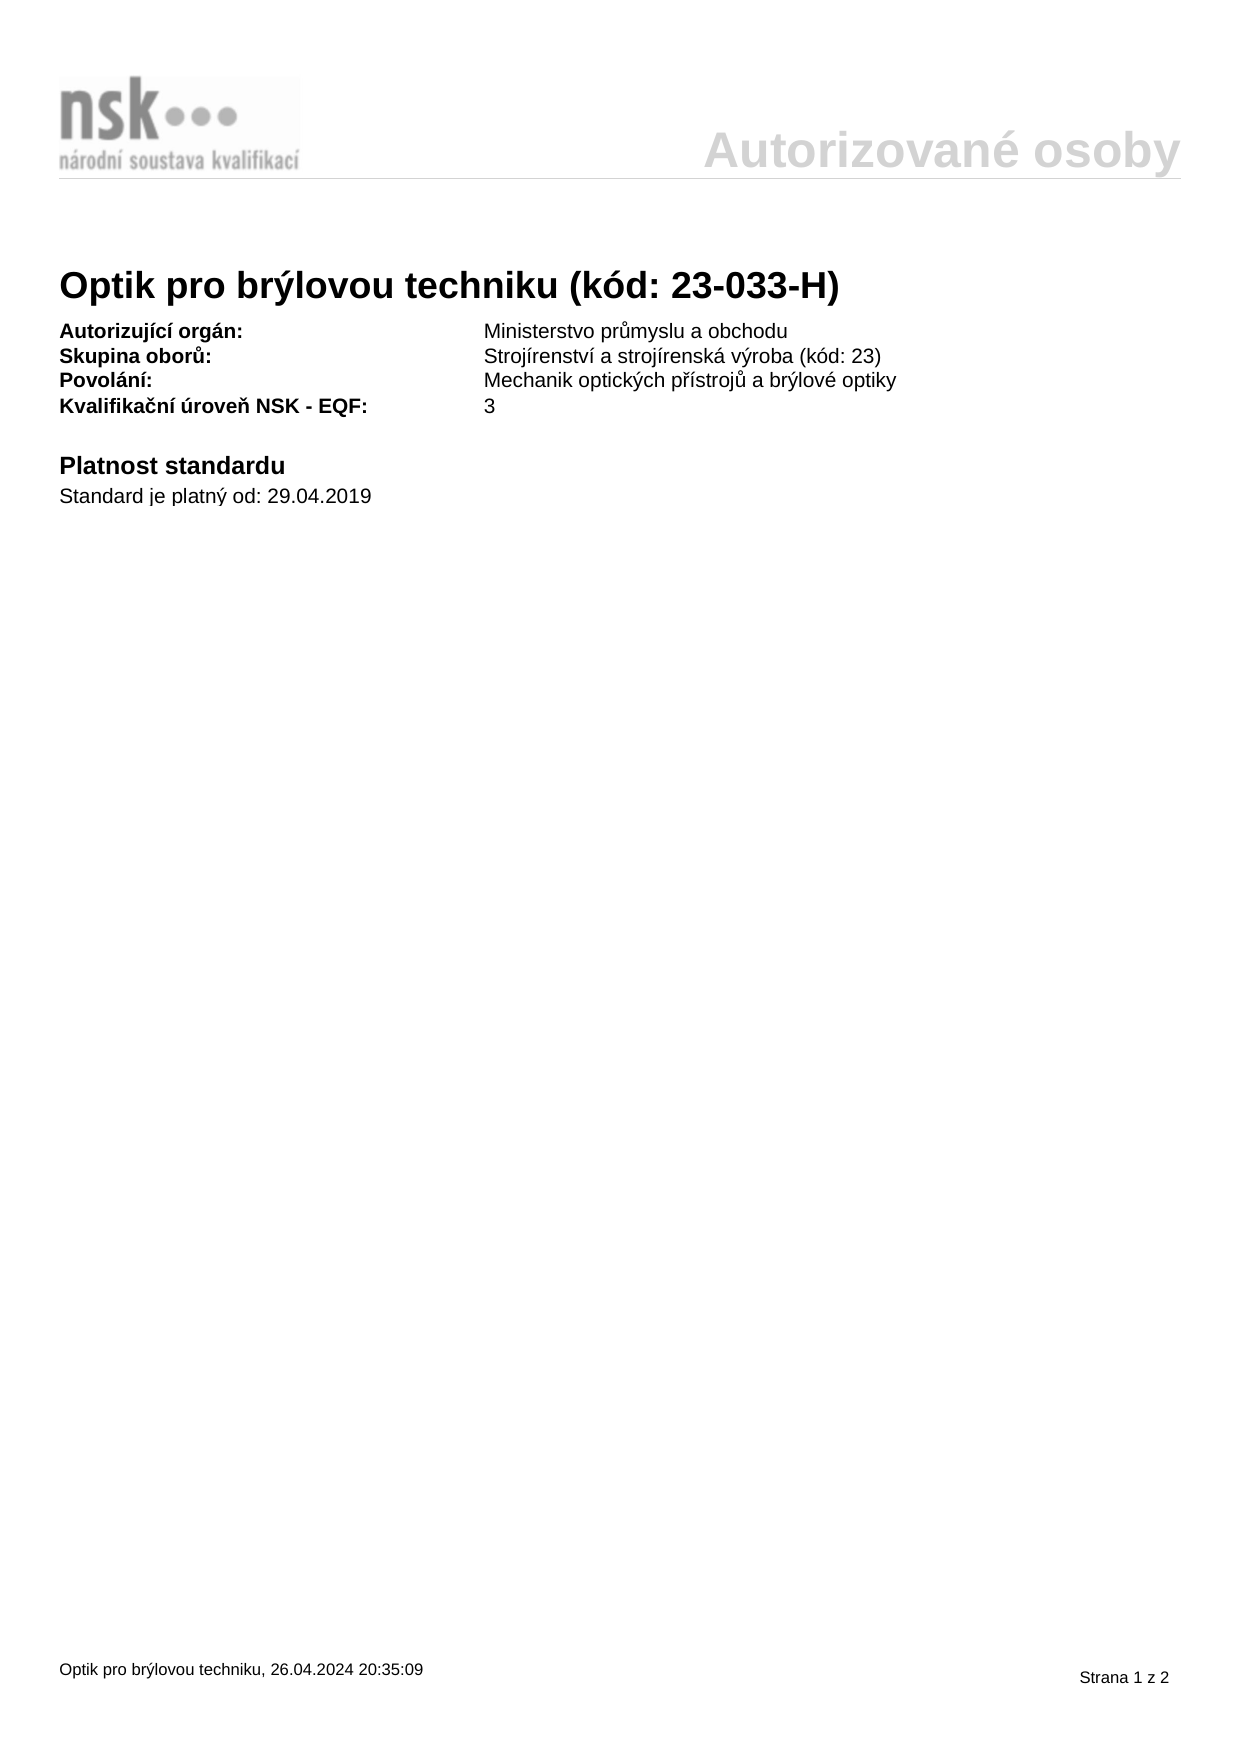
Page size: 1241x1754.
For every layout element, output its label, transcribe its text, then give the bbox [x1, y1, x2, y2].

table_cell [1169, 1660, 1181, 1696]
table_cell [1169, 1384, 1181, 1659]
table_cell [620, 506, 626, 806]
table_cell [620, 307, 626, 319]
table_cell [59, 506, 483, 806]
table_cell [626, 196, 862, 224]
table_cell [862, 196, 1169, 224]
table_cell Strojírenství a strojírenská výroba (kód: 23) [484, 344, 1181, 368]
table_cell [862, 418, 1169, 447]
table_cell [1169, 418, 1181, 447]
table_cell Optik pro brýlovou techniku, 26.04.2024 20:35:09 [59, 1660, 862, 1696]
table_cell [620, 1106, 626, 1383]
table_cell [862, 1384, 1169, 1659]
table_cell [59, 172, 483, 178]
table_cell Skupina oborů: [59, 344, 483, 368]
table_cell [1169, 307, 1181, 319]
table_cell [1169, 196, 1181, 224]
table_cell [626, 1106, 862, 1383]
table_cell [620, 806, 626, 1106]
table_cell [484, 806, 620, 1106]
table_cell [484, 307, 620, 319]
table_cell [1169, 1106, 1181, 1383]
table_cell [862, 1106, 1169, 1383]
table_cell Mechanik optických přístrojů a brýlové optiky [484, 368, 1181, 393]
table_cell Autorizující orgán: [59, 319, 483, 343]
table_cell [626, 418, 862, 447]
table_cell Standard je platný od: 29.04.2019 [59, 484, 1181, 506]
table_header [621, 59, 626, 172]
table_cell [484, 1384, 620, 1659]
table_cell [862, 307, 1169, 319]
table_cell [862, 506, 1169, 806]
table_cell [59, 196, 483, 224]
table_cell Optik pro brýlovou techniku (kód: 23-033-H) [59, 224, 1181, 307]
table_cell [626, 506, 862, 806]
table_cell [862, 806, 1169, 1106]
table_cell [484, 196, 620, 224]
table_cell [484, 506, 620, 806]
picture [58, 59, 621, 172]
table_header Autorizované osoby [626, 59, 1181, 178]
table_cell Platnost standardu [59, 448, 1181, 483]
table_cell Kvalifikační úroveň NSK - EQF: [59, 394, 483, 417]
table_cell [59, 179, 1181, 196]
table_cell 3 [484, 394, 1181, 417]
table_cell Povolání: [59, 368, 483, 392]
table_cell [620, 1384, 626, 1659]
table_cell [59, 307, 483, 319]
table_cell [626, 806, 862, 1106]
table_cell [626, 307, 862, 319]
table_cell [59, 806, 483, 1106]
table_cell Strana 1 z 2 [862, 1660, 1169, 1696]
table_cell [1169, 506, 1181, 806]
table_cell Ministerstvo průmyslu a obchodu [484, 319, 1181, 344]
table_cell [620, 418, 626, 447]
table_cell [484, 1106, 620, 1383]
table_cell [620, 196, 626, 224]
table_cell [484, 172, 620, 178]
table_cell [626, 1384, 862, 1659]
table_cell [1169, 806, 1181, 1106]
table_cell [59, 418, 483, 447]
table_cell [59, 1384, 483, 1659]
table_cell [59, 1106, 483, 1383]
table_cell [484, 418, 620, 447]
